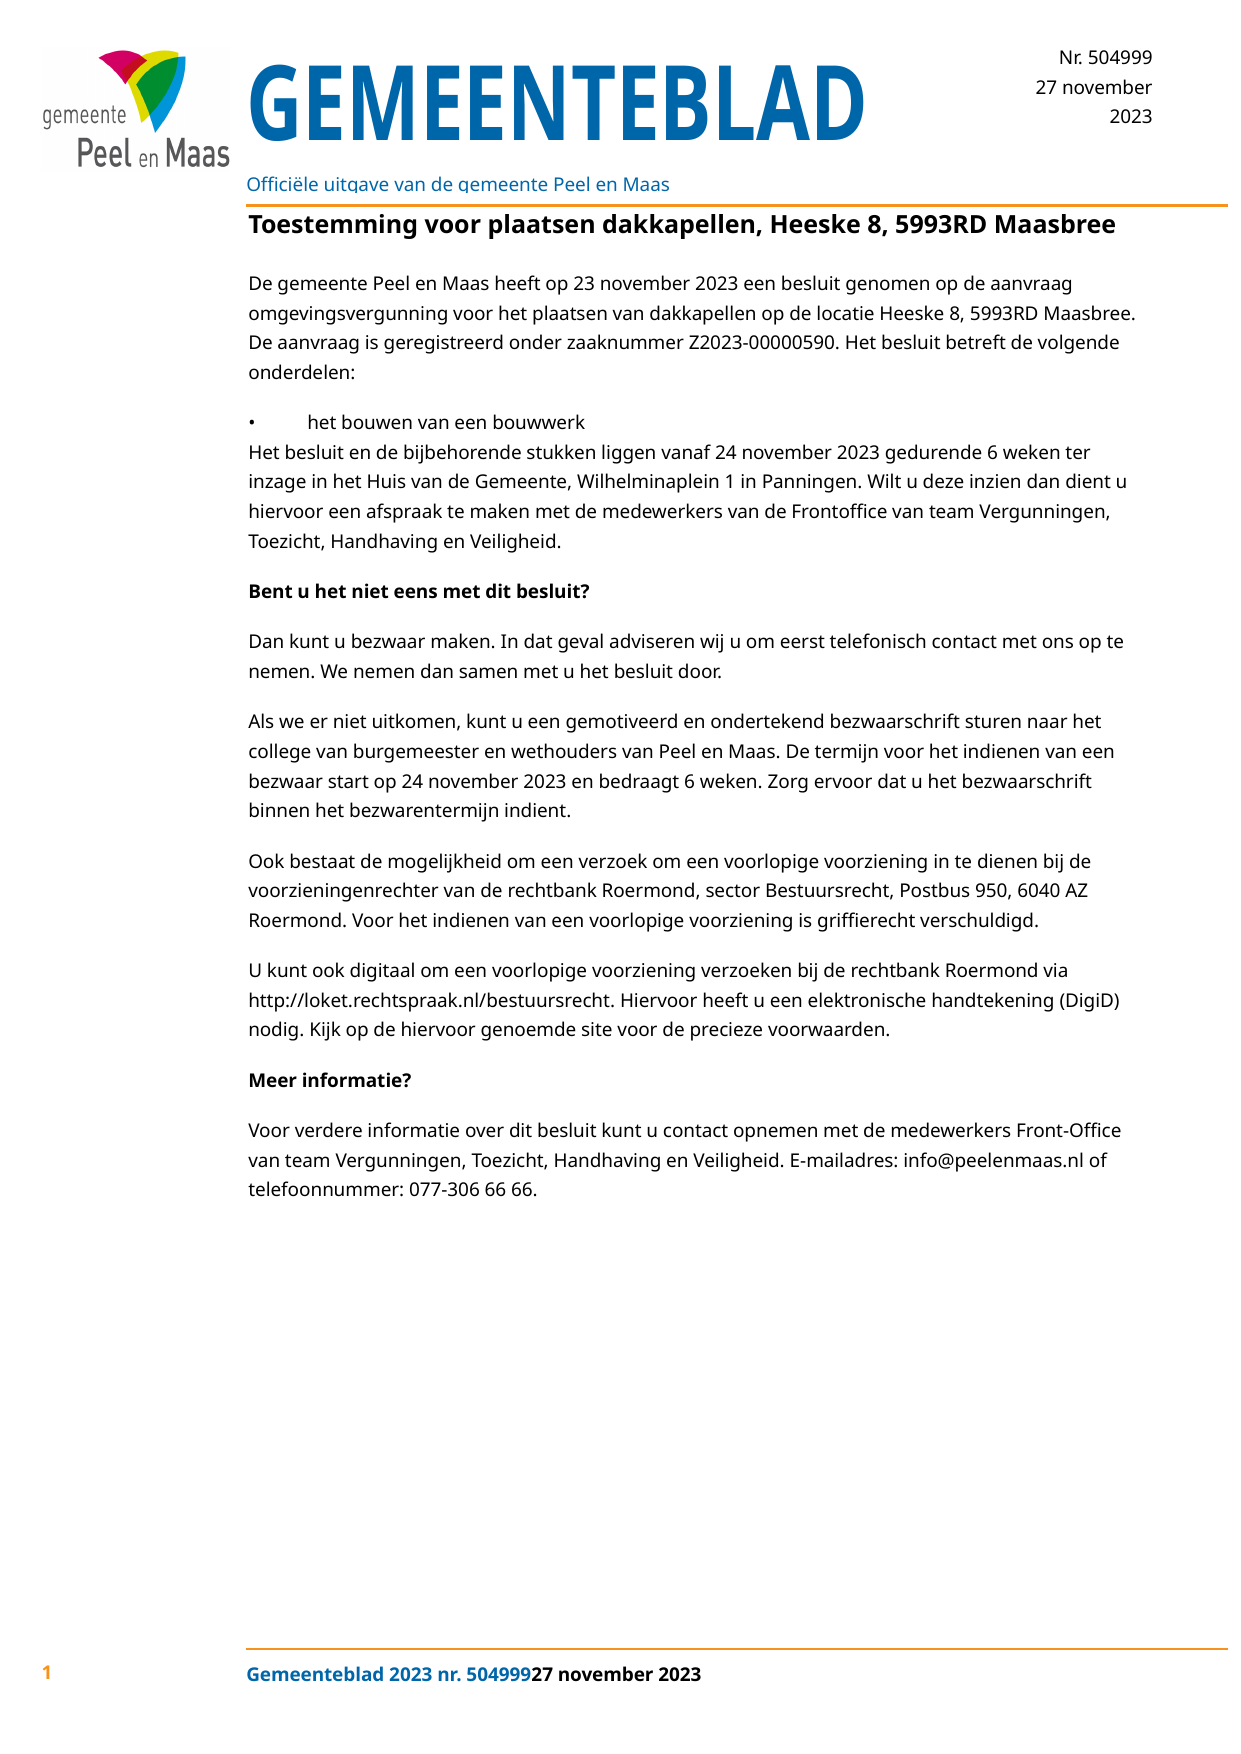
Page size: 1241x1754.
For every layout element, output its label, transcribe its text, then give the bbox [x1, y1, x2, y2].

text U kunt ook digitaal om een voorlopige voorziening verzoeken bij de rechtbank Roermond via http://loket.rechtspraak.nl/bestuursrecht. Hiervoor heeft u een elektronische handtekening (DigiD) nodig. Kijk op de hiervoor genoemde site voor de precieze voorwaarden. [248, 957, 1152, 1042]
text De gemeente Peel en Maas heeft op 23 november 2023 een besluit genomen op de aanvraag omgevingsvergunning voor het plaatsen van dakkapellen op de locatie Heeske 8, 5993RD Maasbree. De aanvraag is geregistreerd onder zaaknummer Z2023-00000590. Het besluit betreft de volgende onderdelen: [248, 270, 1152, 385]
text Dan kunt u bezwaar maken. In dat geval adviseren wij u om eerst telefonisch contact met ons op te nemen. We nemen dan samen met u het besluit door. [248, 629, 1152, 684]
text Toestemming voor plaatsen dakkapellen, Heeske 8, 5993RD Maasbree [248, 207, 1152, 241]
text Als we er niet uitkomen, kunt u een gemotiveerd en ondertekend bezwaarschrift sturen naar het college van burgemeester en wethouders van Peel en Maas. De termijn voor het indienen van een bezwaar start op 24 november 2023 en bedraagt 6 weken. Zorg ervoor dat u het bezwaarschrift binnen het bezwarentermijn indient. [248, 709, 1152, 823]
list het bouwen van een bouwwerk [248, 409, 1152, 435]
text Meer informatie? [248, 1067, 1152, 1093]
text Bent u het niet eens met dit besluit? [248, 578, 1152, 604]
text Het besluit en de bijbehorende stukken liggen vanaf 24 november 2023 gedurende 6 weken ter inzage in het Huis van de Gemeente, Wilhelminaplein 1 in Panningen. Wilt u deze inzien dan dient u hiervoor een afspraak te maken met de medewerkers van de Frontoffice van team Vergunningen, Toezicht, Handhaving en Veiligheid. [248, 439, 1152, 553]
text Voor verdere informatie over dit besluit kunt u contact opnemen met de medewerkers Front-Office van team Vergunningen, Toezicht, Handhaving en Veiligheid. E-mailadres: info@peelenmaas.nl of telefoonnummer: 077-306 66 66. [248, 1117, 1152, 1202]
text Ook bestaat de mogelijkheid om een verzoek om een voorlopige voorziening in te dienen bij de voorzieningenrechter van de rechtbank Roermond, sector Bestuursrecht, Postbus 950, 6040 AZ Roermond. Voor het indienen van een voorlopige voorziening is griffierecht verschuldigd. [248, 848, 1152, 933]
picture [41, 47, 231, 172]
